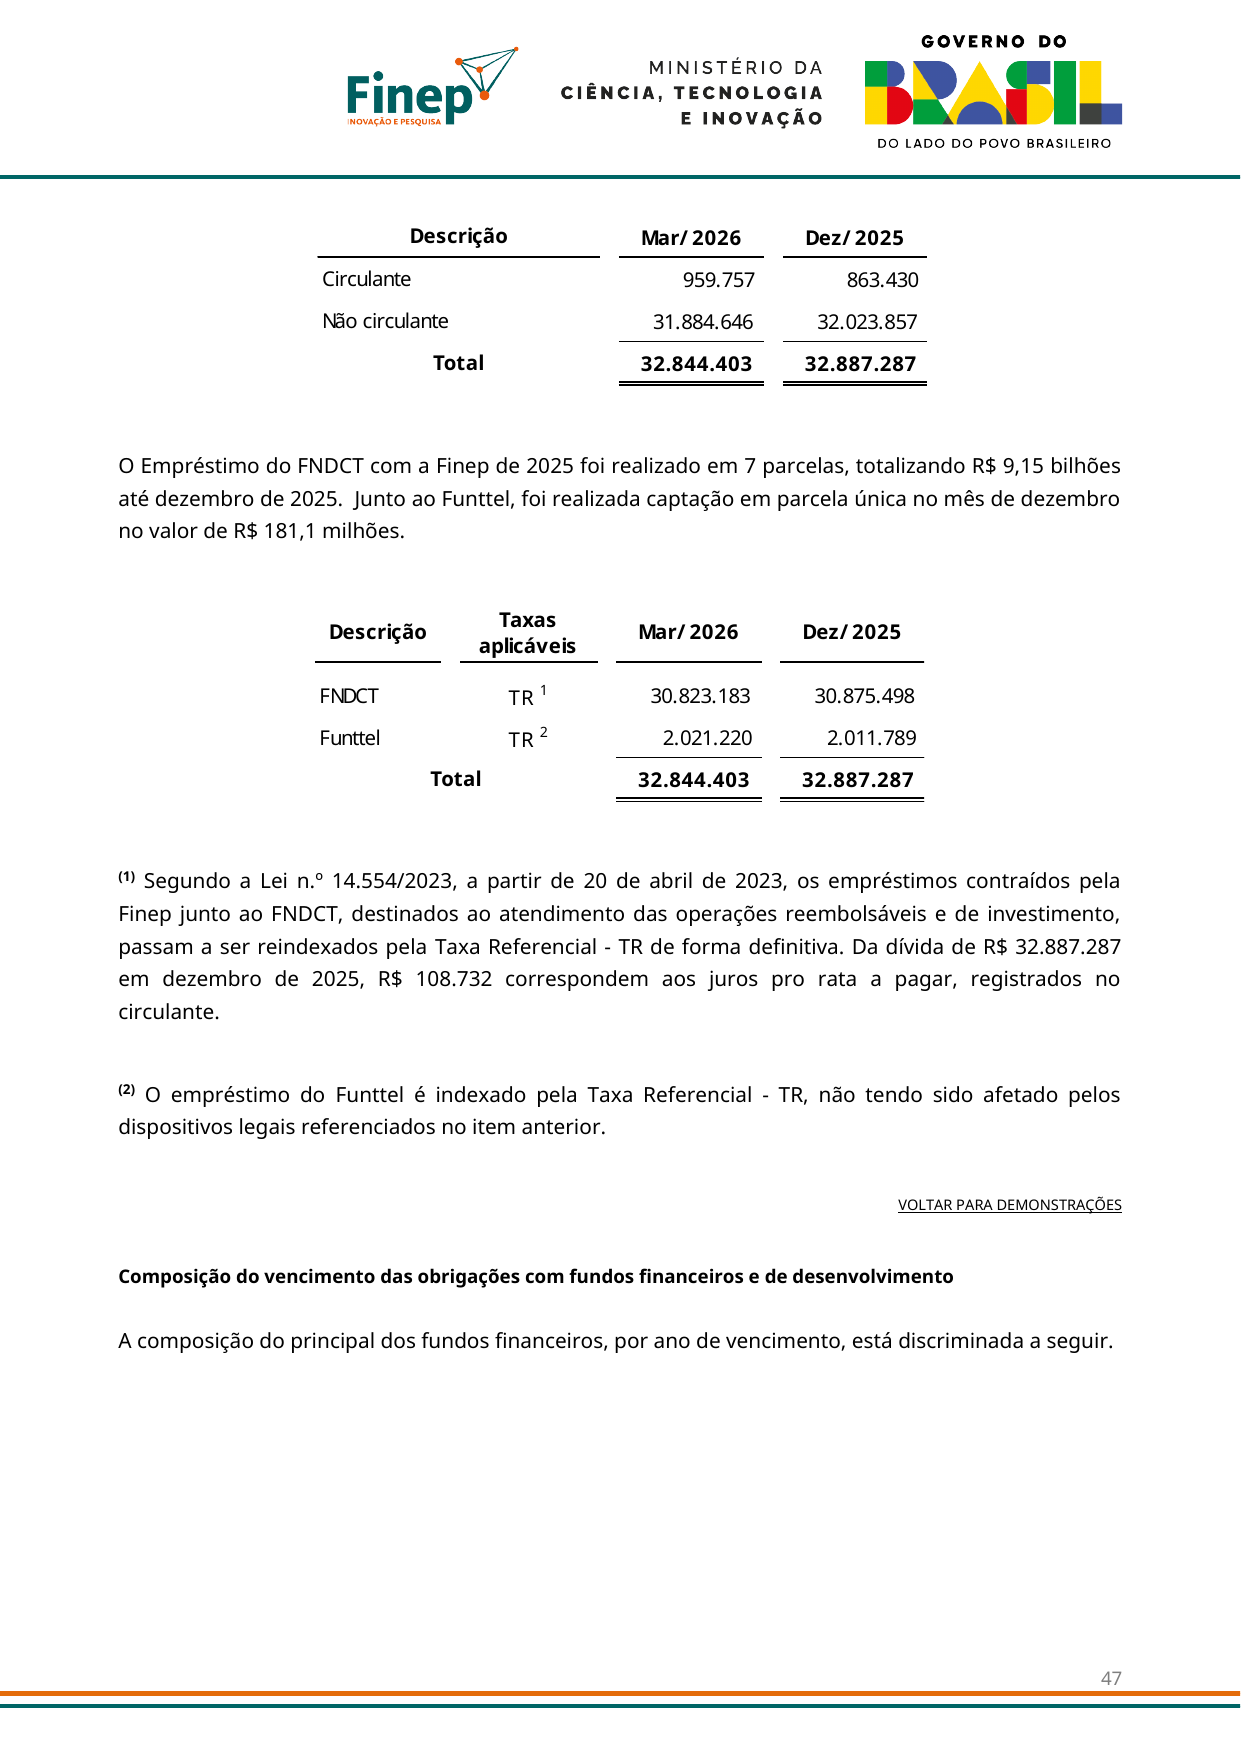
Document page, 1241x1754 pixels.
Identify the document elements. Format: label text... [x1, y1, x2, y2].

text O Empréstimo do FNDCT com a Finep de 2025 foi realizado em 7 parcelas, totalizando R$ 9,15 bilhões até dezembro de 2025. Junto ao Funttel, foi realizada captação em parcela única no mês de dezembro no valor de R$ 181,1 milhões. [118, 451, 1122, 545]
text Voltar para demonstrações [118, 1195, 1122, 1215]
subtitle Composição do vencimento das obrigações com fundos financeiros e de desenvolvimento [118, 1263, 1122, 1289]
text A composição do principal dos fundos financeiros, por ano de vencimento, está discriminada a seguir. [118, 1327, 1122, 1355]
text (2) O empréstimo do Funttel é indexado pela Taxa Referencial - TR, não tendo sido afetado pelos dispositivos legais referenciados no item anterior. [118, 1080, 1122, 1141]
text (1) Segundo a Lei n.º 14.554/2023, a partir de 20 de abril de 2023, os empréstimos contraídos pela Finep junto ao FNDCT, destinados ao atendimento das operações reembolsáveis e de investimento, passam a ser reindexados pela Taxa Referencial - TR de forma definitiva. Da dívida de R$ 32.887.287 em dezembro de 2025, R$ 108.732 correspondem aos juros pro rata a pagar, registrados no circulante. [118, 867, 1122, 1026]
